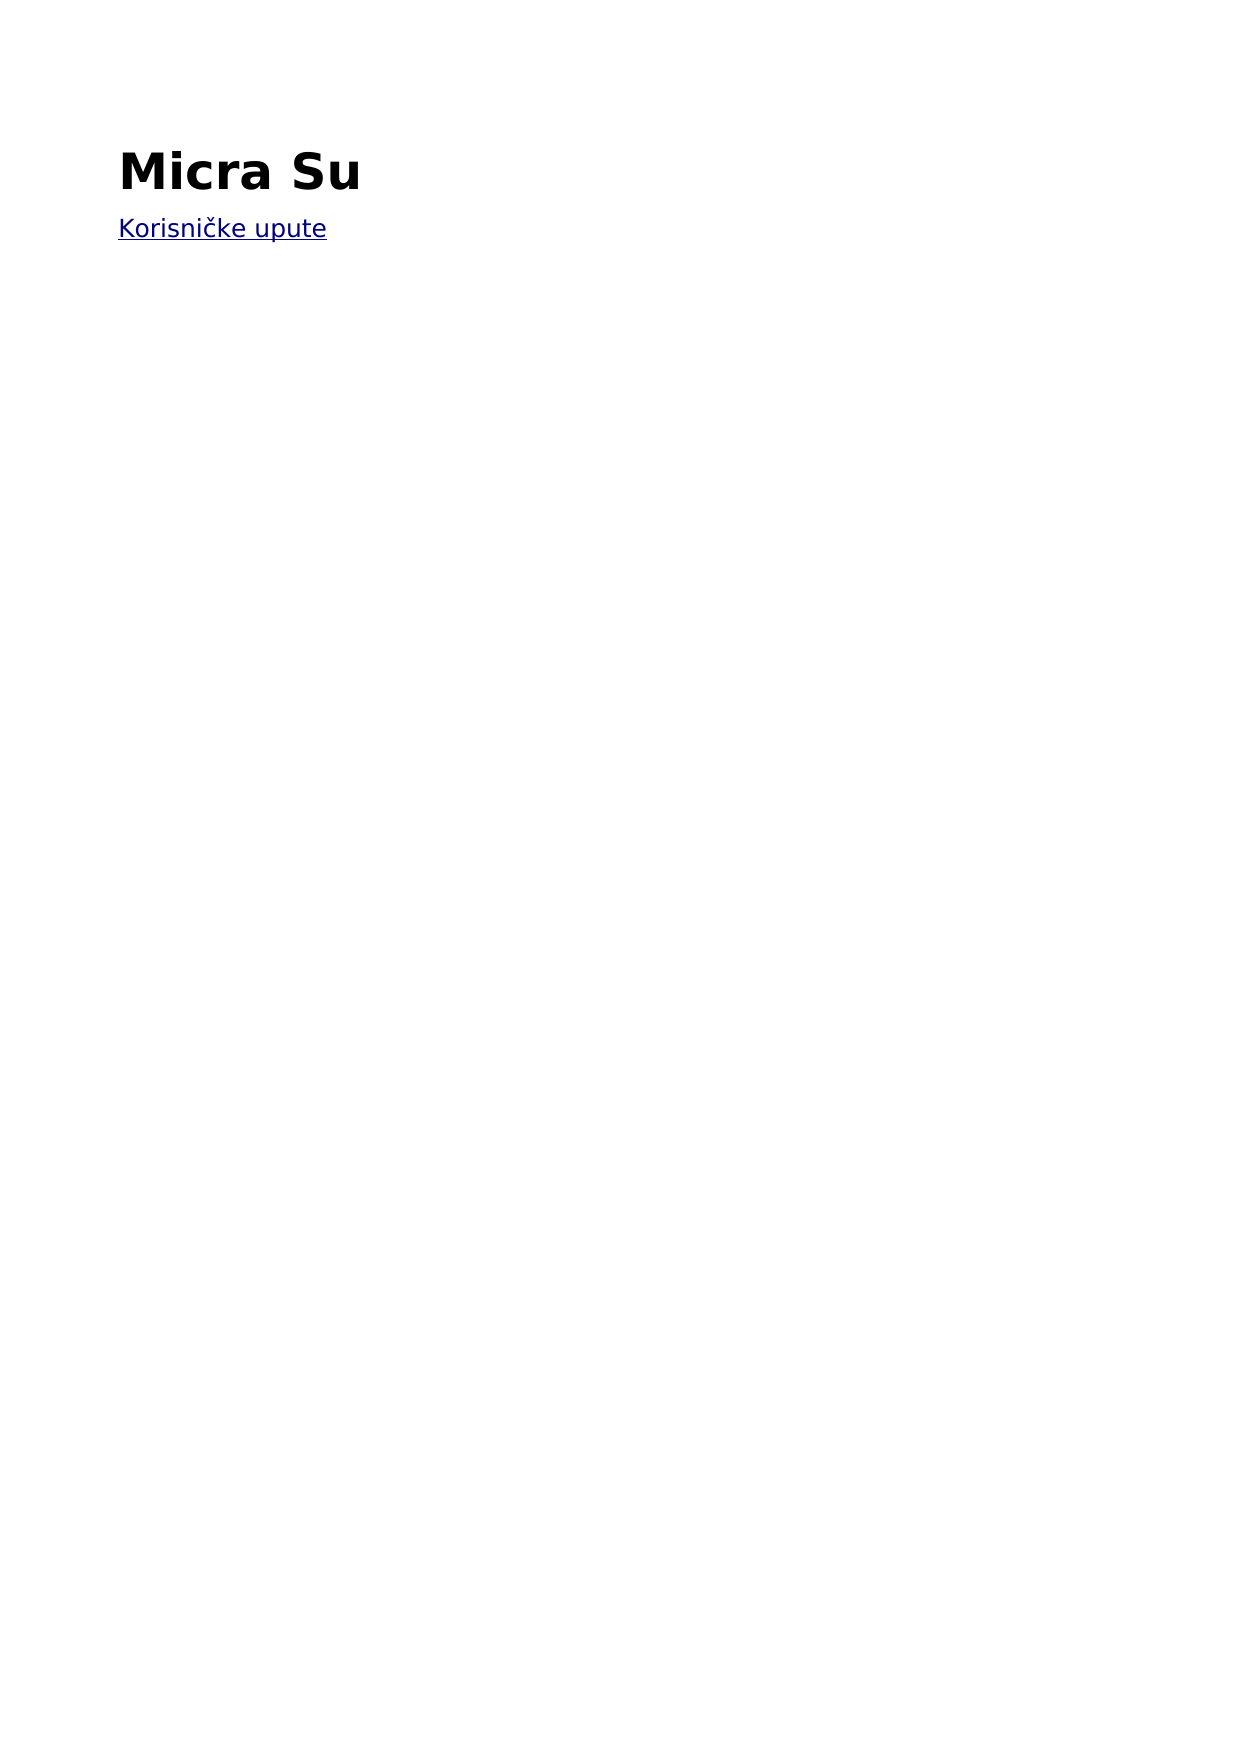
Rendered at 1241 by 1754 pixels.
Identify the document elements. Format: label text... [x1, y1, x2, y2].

text Korisničke upute [118, 214, 1122, 243]
subtitle Micra Su [118, 143, 1122, 201]
